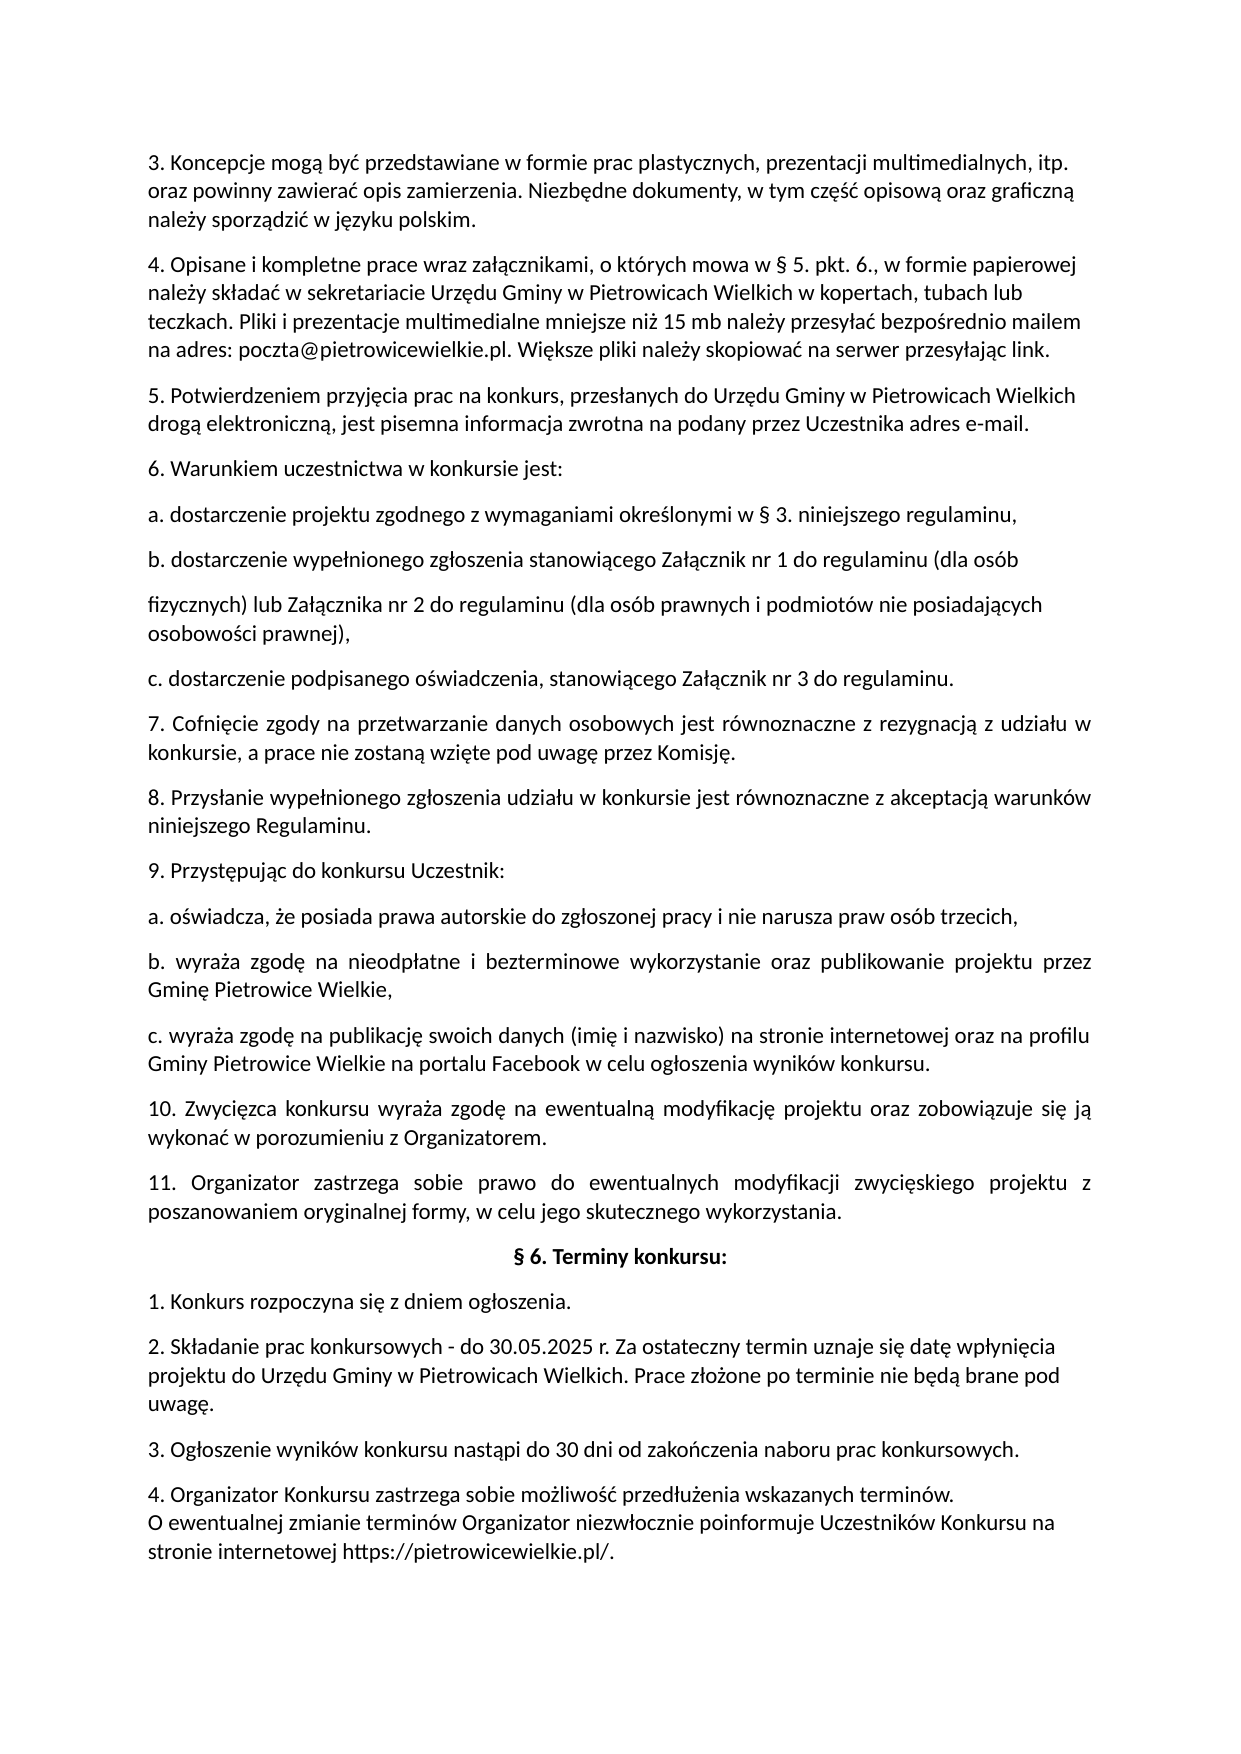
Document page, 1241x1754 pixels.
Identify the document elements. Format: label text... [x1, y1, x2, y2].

text fizycznych) lub Załącznika nr 2 do regulaminu (dla osób prawnych i podmiotów nie posiadających osobowości prawnej), [148, 590, 1093, 647]
text 4. Organizator Konkursu zastrzega sobie możliwość przedłużenia wskazanych terminów. O ewentualnej zmianie terminów Organizator niezwłocznie poinformuje Uczestników Konkursu na stronie internetowej https://pietrowicewielkie.pl/. [148, 1480, 1093, 1565]
text 5. Potwierdzeniem przyjęcia prac na konkurs, przesłanych do Urzędu Gminy w Pietrowicach Wielkich drogą elektroniczną, jest pisemna informacja zwrotna na podany przez Uczestnika adres e-mail. [148, 381, 1093, 437]
text a. oświadcza, że posiada prawa autorskie do zgłoszonej pracy i nie narusza praw osób trzecich, [148, 902, 1093, 930]
text § 6. Terminy konkursu: [148, 1242, 1093, 1270]
text c. dostarczenie podpisanego oświadczenia, stanowiącego Załącznik nr 3 do regulaminu. [148, 664, 1093, 692]
text b. dostarczenie wypełnionego zgłoszenia stanowiącego Załącznik nr 1 do regulaminu (dla osób [148, 545, 1093, 573]
text 7. Cofnięcie zgody na przetwarzanie danych osobowych jest równoznaczne z rezygnacją z udziału w konkursie, a prace nie zostaną wzięte pod uwagę przez Komisję. [148, 709, 1093, 766]
text c. wyraża zgodę na publikację swoich danych (imię i nazwisko) na stronie internetowej oraz na profilu Gminy Pietrowice Wielkie na portalu Facebook w celu ogłoszenia wyników konkursu. [148, 1021, 1093, 1077]
text 1. Konkurs rozpoczyna się z dniem ogłoszenia. [148, 1287, 1093, 1315]
text b. wyraża zgodę na nieodpłatne i bezterminowe wykorzystanie oraz publikowanie projektu przez Gminę Pietrowice Wielkie, [148, 947, 1093, 1003]
text 6. Warunkiem uczestnictwa w konkursie jest: [148, 454, 1093, 482]
text 10. Zwycięzca konkursu wyraża zgodę na ewentualną modyfikację projektu oraz zobowiązuje się ją wykonać w porozumieniu z Organizatorem. [148, 1094, 1093, 1151]
text 8. Przysłanie wypełnionego zgłoszenia udziału w konkursie jest równoznaczne z akceptacją warunków niniejszego Regulaminu. [148, 783, 1093, 839]
text a. dostarczenie projektu zgodnego z wymaganiami określonymi w § 3. niniejszego regulaminu, [148, 500, 1093, 528]
text 2. Składanie prac konkursowych - do 30.05.2025 r. Za ostateczny termin uznaje się datę wpłynięcia projektu do Urzędu Gminy w Pietrowicach Wielkich. Prace złożone po terminie nie będą brane pod uwagę. [148, 1332, 1093, 1417]
text 3. Koncepcje mogą być przedstawiane w formie prac plastycznych, prezentacji multimedialnych, itp. oraz powinny zawierać opis zamierzenia. Niezbędne dokumenty, w tym część opisową oraz graficzną należy sporządzić w języku polskim. [148, 148, 1093, 233]
text 4. Opisane i kompletne prace wraz załącznikami, o których mowa w § 5. pkt. 6., w formie papierowej należy składać w sekretariacie Urzędu Gminy w Pietrowicach Wielkich w kopertach, tubach lub teczkach. Pliki i prezentacje multimedialne mniejsze niż 15 mb należy przesyłać bezpośrednio mailem na adres: poczta@pietrowicewielkie.pl. Większe pliki należy skopiować na serwer przesyłając link. [148, 250, 1093, 363]
text 3. Ogłoszenie wyników konkursu nastąpi do 30 dni od zakończenia naboru prac konkursowych. [148, 1435, 1093, 1463]
text 11. Organizator zastrzega sobie prawo do ewentualnych modyfikacji zwycięskiego projektu z poszanowaniem oryginalnej formy, w celu jego skutecznego wykorzystania. [148, 1168, 1093, 1225]
text 9. Przystępując do konkursu Uczestnik: [148, 857, 1093, 884]
